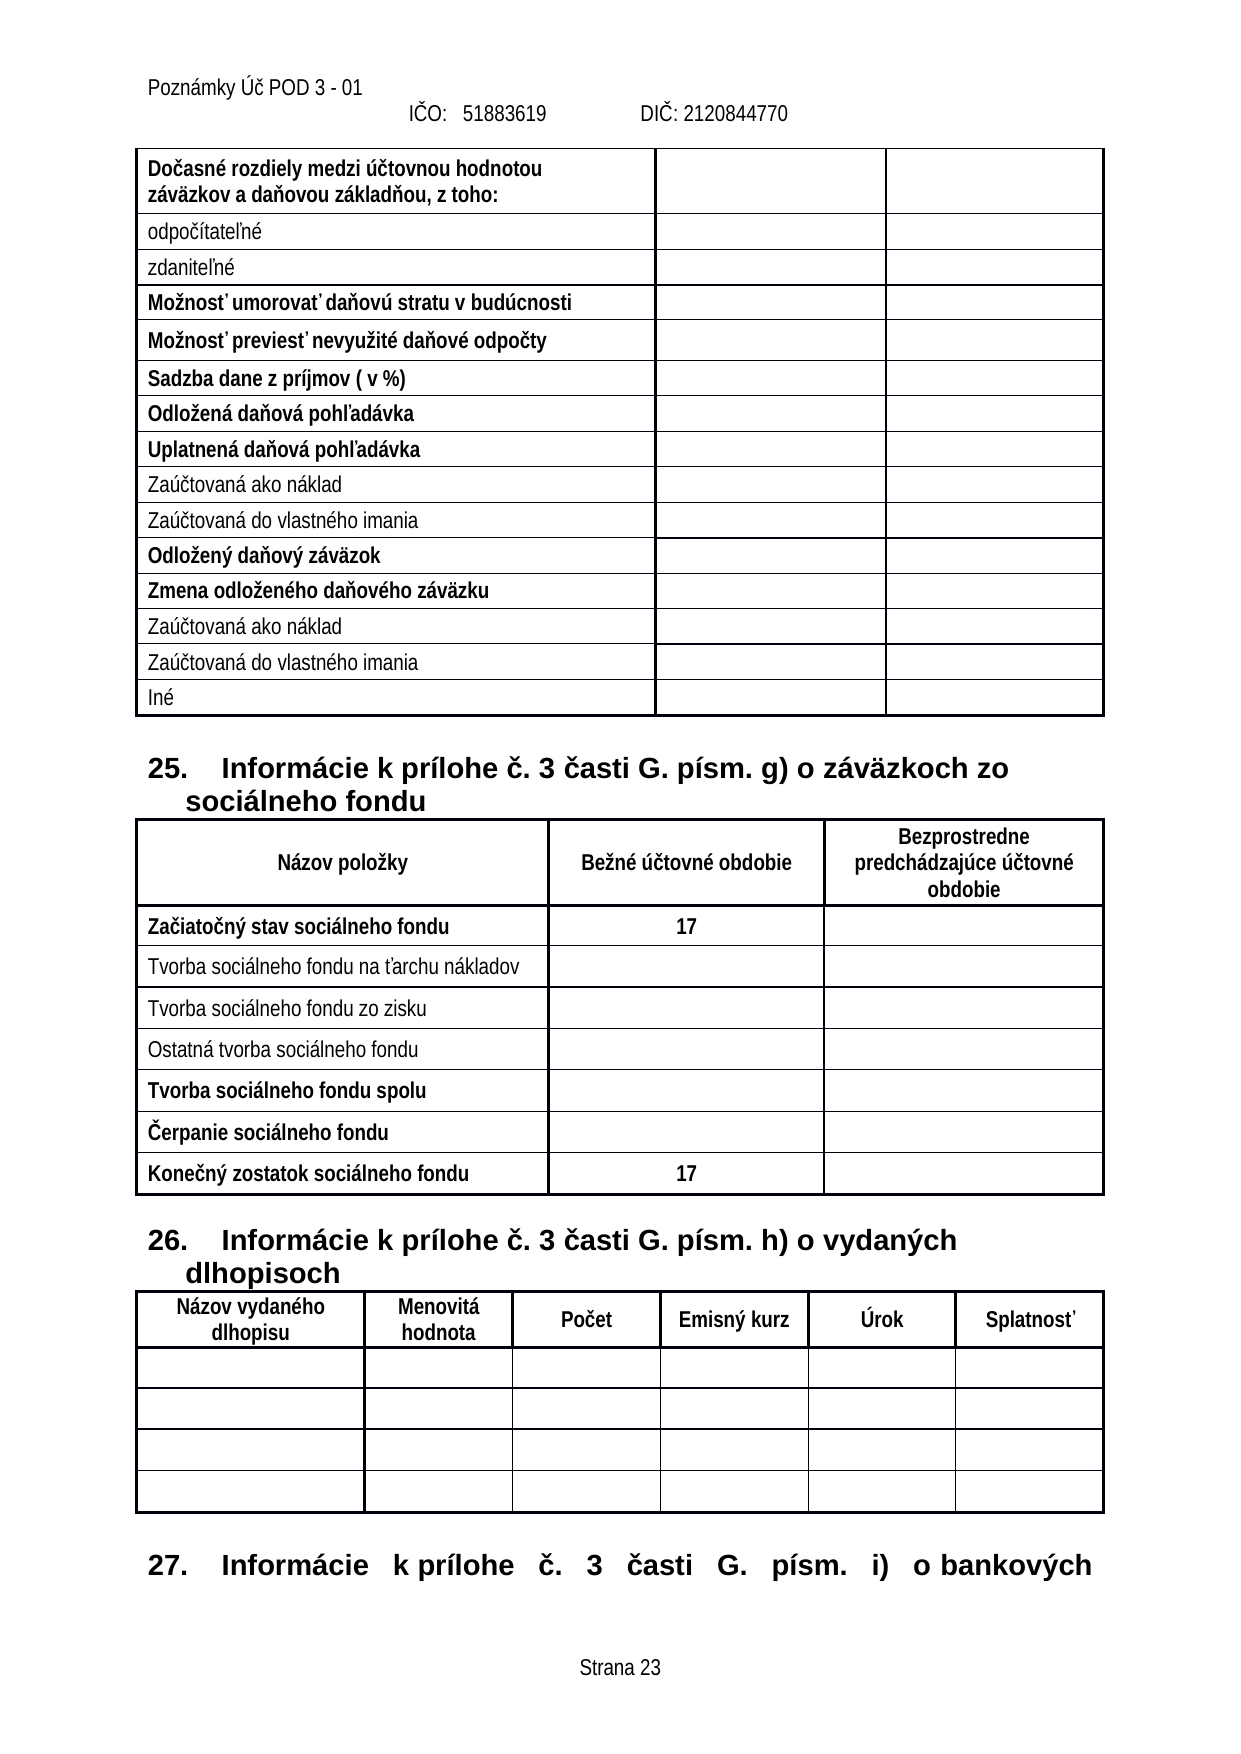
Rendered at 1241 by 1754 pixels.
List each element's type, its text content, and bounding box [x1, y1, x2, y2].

table_cell [513, 1349, 660, 1387]
table_cell Zaúčtovaná do vlastného imania [138, 644, 654, 679]
table_header Názov vydaného dlhopisu [138, 1293, 363, 1346]
table_cell Možnosť previesť nevyužité daňové odpočty [138, 320, 654, 360]
table_cell [956, 1430, 1102, 1470]
table_cell [956, 1471, 1102, 1511]
table_header Úrok [810, 1293, 954, 1346]
table_cell [366, 1349, 512, 1387]
table_cell [661, 1430, 808, 1470]
table_cell [657, 503, 885, 537]
table_cell [657, 539, 885, 572]
table_cell [809, 1430, 955, 1470]
table_cell Dočasné rozdiely medzi účtovnou hodnotou záväzkov a daňovou základňou, z toho: [138, 149, 654, 213]
table_cell [887, 214, 1102, 249]
table_cell [138, 1389, 363, 1428]
table_cell Odložená daňová pohľadávka [138, 396, 654, 431]
table_cell Zaúčtovaná do vlastného imania [138, 503, 654, 537]
table_header Emisný kurz [662, 1293, 807, 1346]
table_cell [809, 1349, 955, 1387]
table_cell Tvorba sociálneho fondu na ťarchu nákladov [138, 946, 547, 986]
table_cell [138, 1349, 363, 1387]
table_cell Zmena odloženého daňového záväzku [138, 574, 654, 608]
table_cell [887, 320, 1102, 360]
table_cell [550, 988, 823, 1028]
table_cell [825, 907, 1102, 945]
table_cell [887, 432, 1102, 466]
table_cell Iné [138, 680, 654, 714]
table_header Splatnosť [957, 1293, 1102, 1346]
table_cell [825, 1153, 1102, 1193]
table_cell Začiatočný stav sociálneho fondu [138, 907, 547, 945]
table_cell [887, 467, 1102, 502]
table_cell [657, 467, 885, 502]
table_cell odpočítateľné [138, 214, 654, 249]
title Informácie k prílohe č. 3 časti G. písm. h) o vydaných dlhopisoch [148, 1223, 1092, 1290]
table_cell [366, 1471, 512, 1511]
table_cell Konečný zostatok sociálneho fondu [138, 1153, 547, 1193]
table_cell [657, 149, 885, 213]
table_cell 17 [550, 1153, 823, 1193]
table_cell [661, 1389, 808, 1428]
table_cell [657, 645, 885, 679]
table_cell Zaúčtovaná ako náklad [138, 609, 654, 643]
table_cell Uplatnená daňová pohľadávka [138, 432, 654, 466]
table_cell [887, 574, 1102, 608]
table_cell Čerpanie sociálneho fondu [138, 1112, 547, 1152]
table_header Názov položky [138, 821, 547, 904]
table_cell Ostatná tvorba sociálneho fondu [138, 1029, 547, 1069]
table_cell [550, 1112, 823, 1152]
table_cell Tvorba sociálneho fondu zo zisku [138, 988, 547, 1028]
table_cell [956, 1349, 1102, 1387]
table_cell [825, 1070, 1102, 1111]
table_cell [661, 1471, 808, 1511]
table_header Bezprostredne predchádzajúce účtovné obdobie [826, 821, 1102, 904]
table_cell [887, 250, 1102, 284]
table_cell [809, 1471, 955, 1511]
table_cell [887, 609, 1102, 643]
title Informácie k prílohe č. 3 časti G. písm. g) o záväzkoch zo sociálneho fondu [148, 751, 1092, 818]
table_header Počet [514, 1293, 659, 1346]
table_cell [550, 1070, 823, 1111]
table_cell [956, 1389, 1102, 1428]
table_cell [887, 149, 1102, 213]
table_cell [138, 1430, 363, 1470]
table_cell [657, 286, 885, 318]
table_cell [887, 645, 1102, 679]
title Informácie k prílohe č. 3 časti G. písm. i) o bankových [148, 1548, 1092, 1581]
table_header Bežné účtovné obdobie [550, 821, 823, 904]
table_cell Možnosť umorovať daňovú stratu v budúcnosti [138, 286, 654, 318]
table_cell [657, 361, 885, 395]
table_cell [657, 432, 885, 466]
table_cell [887, 680, 1102, 714]
table_cell [657, 574, 885, 608]
table_cell [657, 396, 885, 431]
table_cell [513, 1471, 660, 1511]
table_cell [825, 988, 1102, 1028]
table_cell [138, 1471, 363, 1511]
table_cell [887, 286, 1102, 318]
table_cell [825, 1112, 1102, 1152]
table_cell zdaniteľné [138, 250, 654, 284]
table_cell [657, 680, 885, 714]
table_header Menovitá hodnota [366, 1293, 511, 1346]
table_cell [550, 946, 823, 986]
table_cell [366, 1389, 512, 1428]
table_cell [887, 396, 1102, 431]
table_cell [657, 250, 885, 284]
table_cell 17 [550, 907, 823, 945]
table_cell [887, 503, 1102, 537]
table_cell [657, 214, 885, 249]
table_cell [366, 1430, 512, 1470]
table_cell [825, 1029, 1102, 1069]
table_cell Odložený daňový záväzok [138, 538, 654, 572]
table_cell [657, 609, 885, 643]
table_cell [887, 539, 1102, 572]
table_cell [825, 946, 1102, 986]
table_cell [513, 1430, 660, 1470]
table_cell [661, 1349, 808, 1387]
table_cell Sadzba dane z príjmov ( v %) [138, 361, 654, 395]
table_cell [657, 320, 885, 360]
table_cell [887, 361, 1102, 395]
table_cell [513, 1389, 660, 1428]
table_cell Tvorba sociálneho fondu spolu [138, 1070, 547, 1111]
table_cell [809, 1389, 955, 1428]
table_cell [550, 1029, 823, 1069]
table_cell Zaúčtovaná ako náklad [138, 467, 654, 502]
